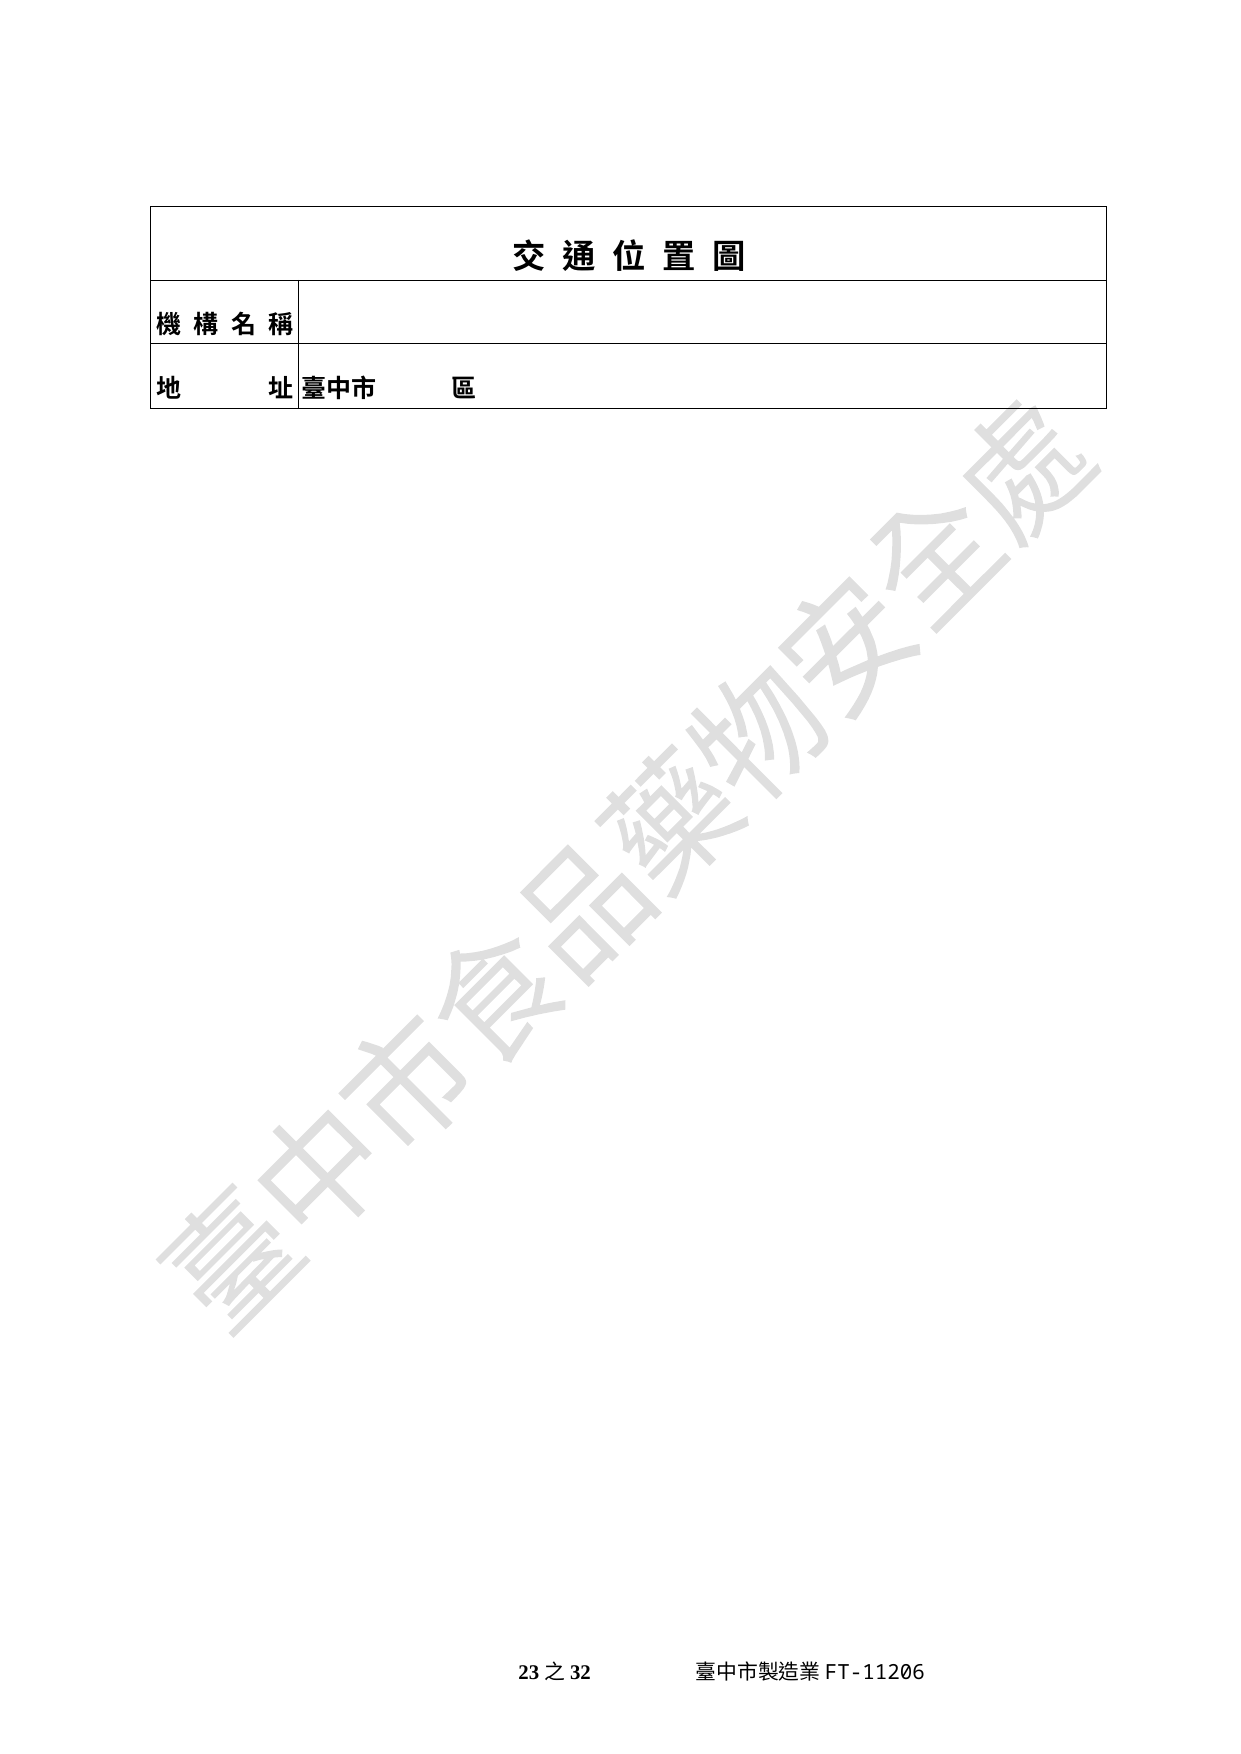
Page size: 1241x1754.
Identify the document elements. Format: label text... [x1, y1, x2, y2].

table_cell 機 構 名 稱 [151, 281, 298, 343]
table_header 交 通 位 置 圖 [151, 207, 1106, 280]
table_cell 地 址 [151, 344, 298, 408]
table_cell [299, 281, 1106, 343]
table_cell 臺中市 區 [299, 344, 1106, 408]
